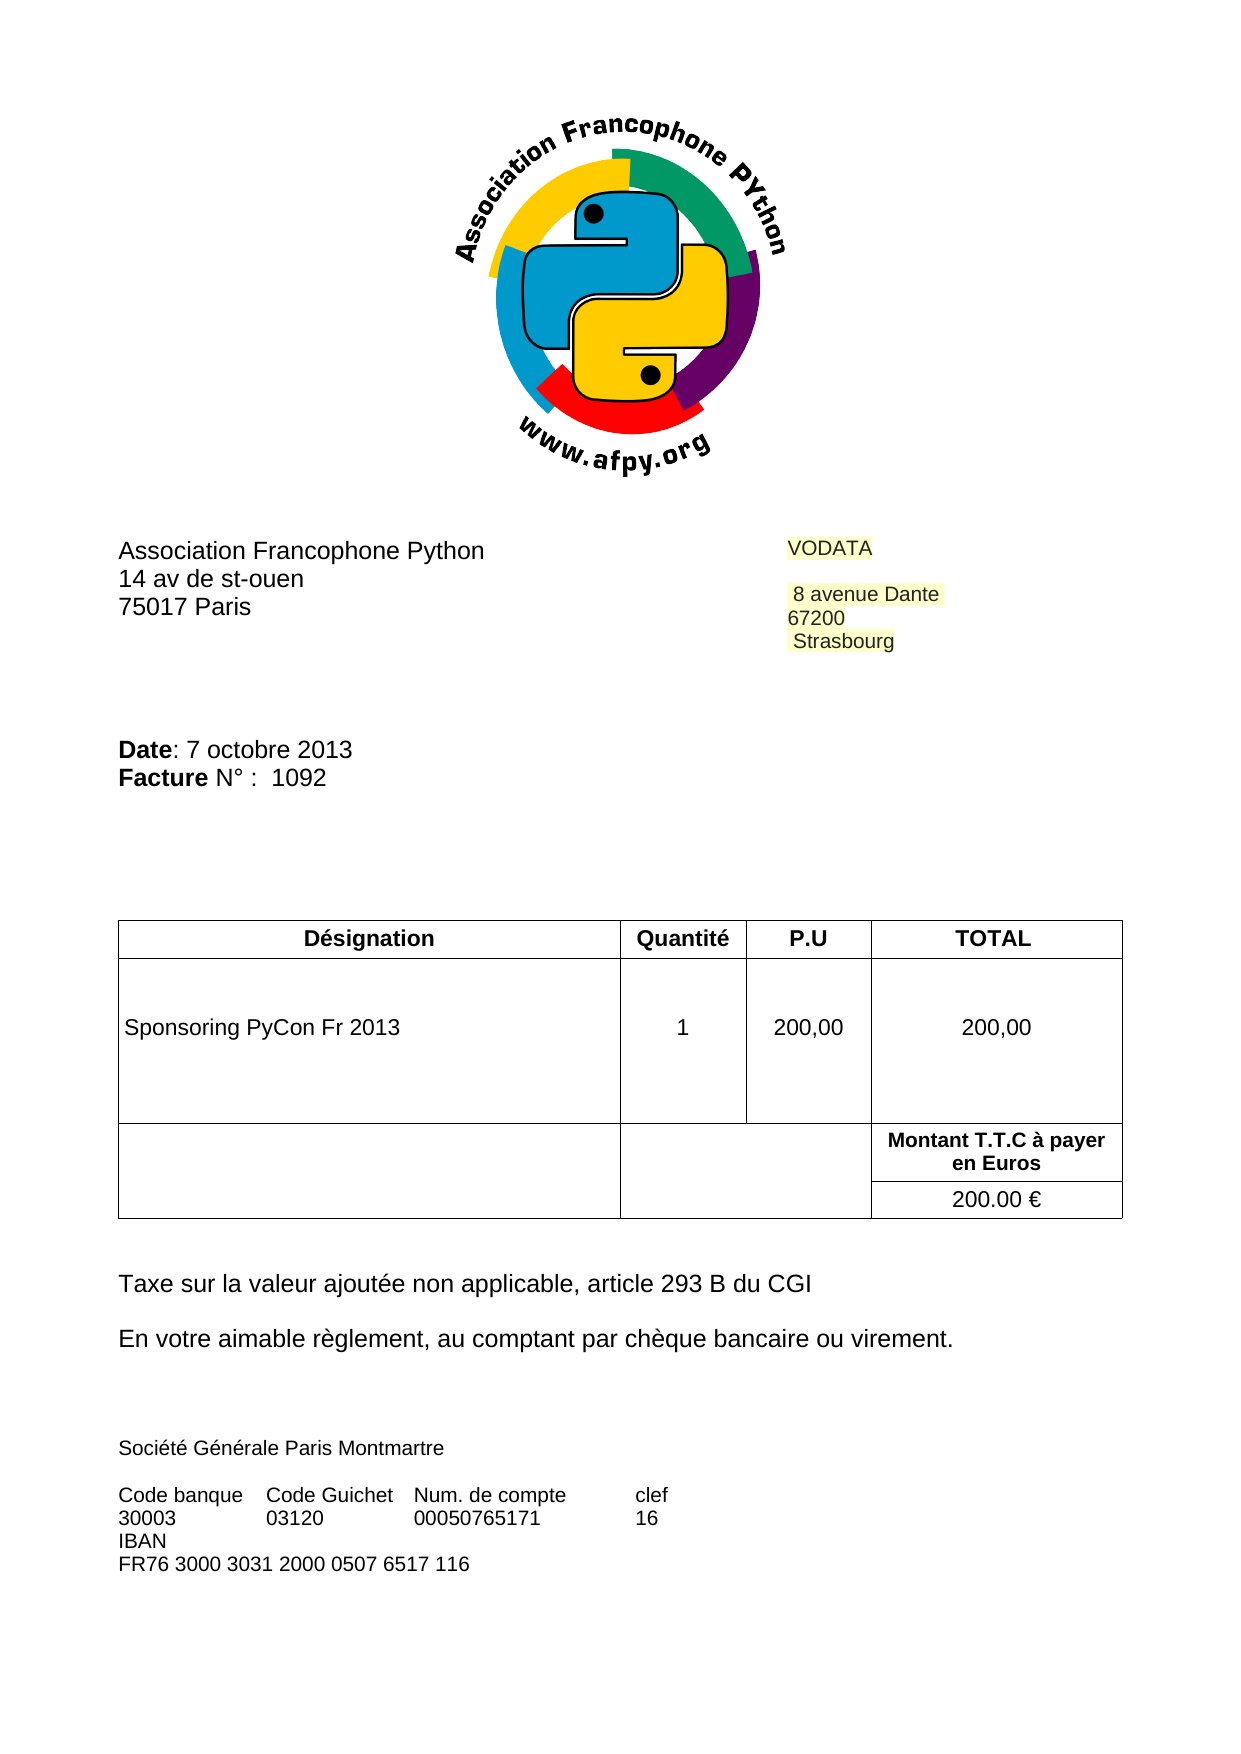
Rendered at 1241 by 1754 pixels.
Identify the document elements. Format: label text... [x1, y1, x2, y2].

text Date: 7 octobre 2013 [118, 736, 1122, 764]
text IBAN [118, 1530, 1122, 1553]
table_header TOTAL [872, 921, 1122, 957]
text Facture N° : 1092 [118, 764, 1122, 792]
text Taxe sur la valeur ajoutée non applicable, article 293 B du CGI [118, 1269, 1122, 1297]
table_header Quantité [621, 921, 746, 957]
text Code banque Code Guichet Num. de compte clef [118, 1483, 1122, 1507]
table_header Montant T.T.C à payer en Euros [872, 1124, 1122, 1181]
table_cell 200,00 [872, 959, 1122, 1123]
text FR76 3000 3031 2000 0507 6517 116 [118, 1553, 1122, 1576]
table_cell Sponsoring PyCon Fr 2013 [119, 959, 620, 1123]
table_header Association Francophone Python 14 av de st-ouen 75017 Paris [118, 537, 535, 652]
table_cell 1 [621, 959, 746, 1123]
table_cell 200.00 € [872, 1182, 1122, 1218]
text Société Générale Paris Montmartre [118, 1437, 1122, 1460]
picture [455, 118, 785, 477]
table_header [535, 537, 787, 652]
text 30003 03120 00050765171 16 [118, 1507, 1122, 1530]
table_header Désignation [119, 921, 620, 957]
table_header VODATA 8 avenue Dante 67200 Strasbourg [787, 537, 1122, 652]
table_cell 200,00 [747, 959, 871, 1123]
table_header P.U [747, 921, 871, 957]
text En votre aimable règlement, au comptant par chèque bancaire ou virement. [118, 1325, 1122, 1353]
table_header [119, 1124, 620, 1218]
table_header [621, 1124, 871, 1218]
